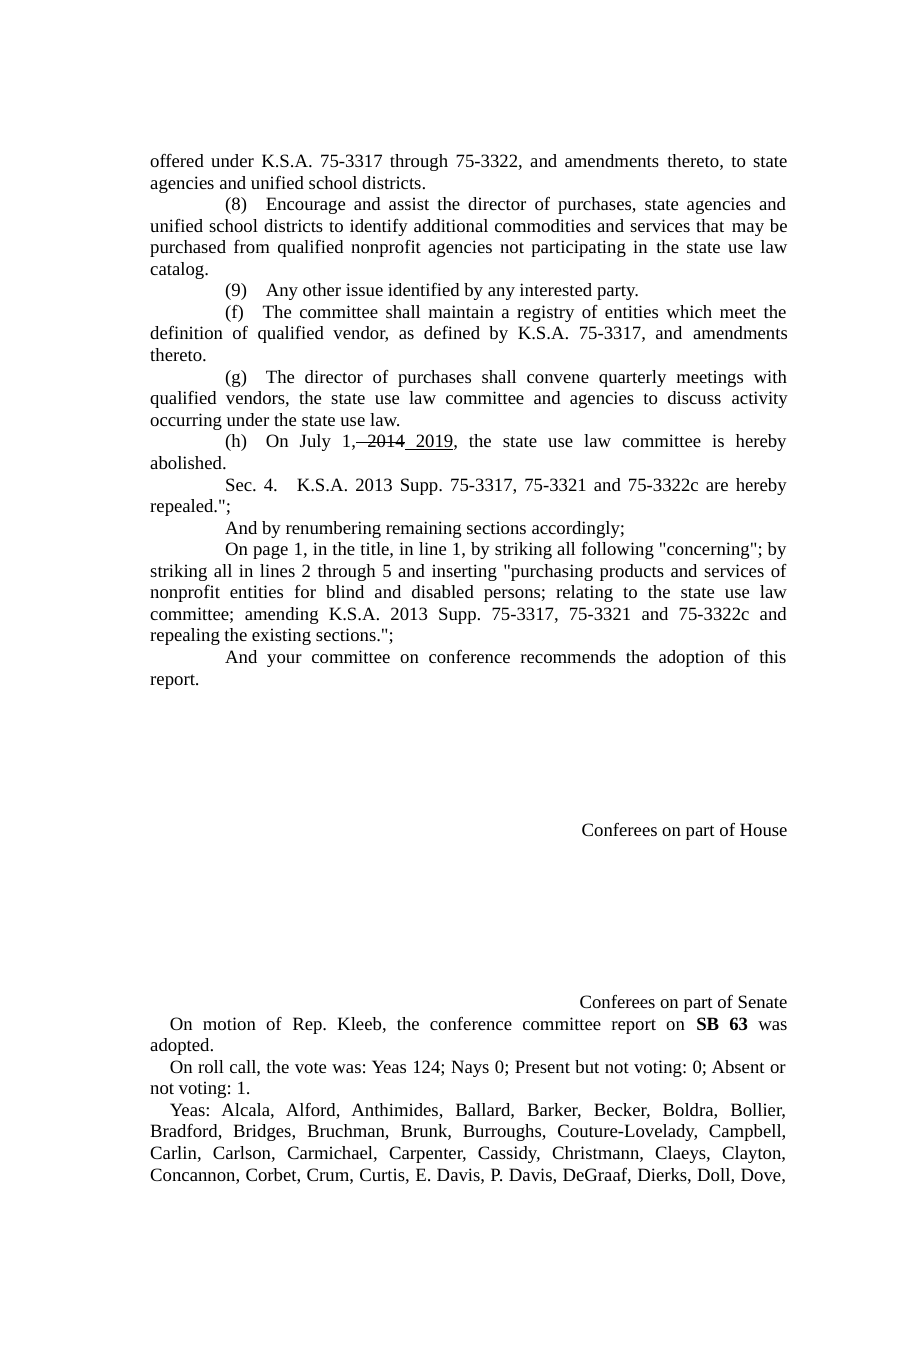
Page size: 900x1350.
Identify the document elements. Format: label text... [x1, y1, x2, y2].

text (9) Any other issue identified by any interested party. [150, 279, 787, 301]
text On roll call, the vote was: Yeas 124; Nays 0; Present but not voting: 0; Absent or not voting: 1. [150, 1056, 787, 1099]
text Yeas: Alcala, Alford, Anthimides, Ballard, Barker, Becker, Boldra, Bollier, Bradford, Bridges, Bruchman, Brunk, Burroughs, Couture-Lovelady, Campbell, Carlin, Carlson, Carmichael, Carpenter, Cassidy, Christmann, Claeys, Clayton, Concannon, Corbet, Crum, Curtis, E. Davis, P. Davis, DeGraaf, Dierks, Doll, Dove, [150, 1099, 787, 1185]
text Conferees on part of Senate [150, 991, 787, 1012]
text offered under K.S.A. 75-3317 through 75-3322, and amendments thereto, to state agencies and unified school districts. [150, 150, 787, 193]
text (g) The director of purchases shall convene quarterly meetings with qualified vendors, the state use law committee and agencies to discuss activity occurring under the state use law. [150, 366, 787, 430]
text (8) Encourage and assist the director of purchases, state agencies and unified school districts to identify additional commodities and services that may be purchased from qualified nonprofit agencies not participating in the state use law catalog. [150, 193, 787, 279]
text Sec. 4. K.S.A. 2013 Supp. 75-3317, 75-3321 and 75-3322c are hereby repealed."; [150, 473, 787, 517]
text On page 1, in the title, in line 1, by striking all following "concerning"; by striking all in lines 2 through 5 and inserting "purchasing products and services of nonprofit entities for blind and disabled persons; relating to the state use law committee; amending K.S.A. 2013 Supp. 75-3317, 75-3321 and 75-3322c and repealing the existing sections."; [150, 538, 787, 646]
text (h) On July 1, 2014 2019, the state use law committee is hereby abolished. [150, 430, 787, 473]
text And by renumbering remaining sections accordingly; [150, 517, 787, 538]
text On motion of Rep. Kleeb, the conference committee report on SB 63 was adopted. [150, 1012, 787, 1056]
text And your committee on conference recommends the adoption of this report. [150, 646, 787, 689]
text (f) The committee shall maintain a registry of entities which meet the definition of qualified vendor, as defined by K.S.A. 75-3317, and amendments thereto. [150, 301, 787, 366]
text Conferees on part of House [150, 818, 787, 840]
